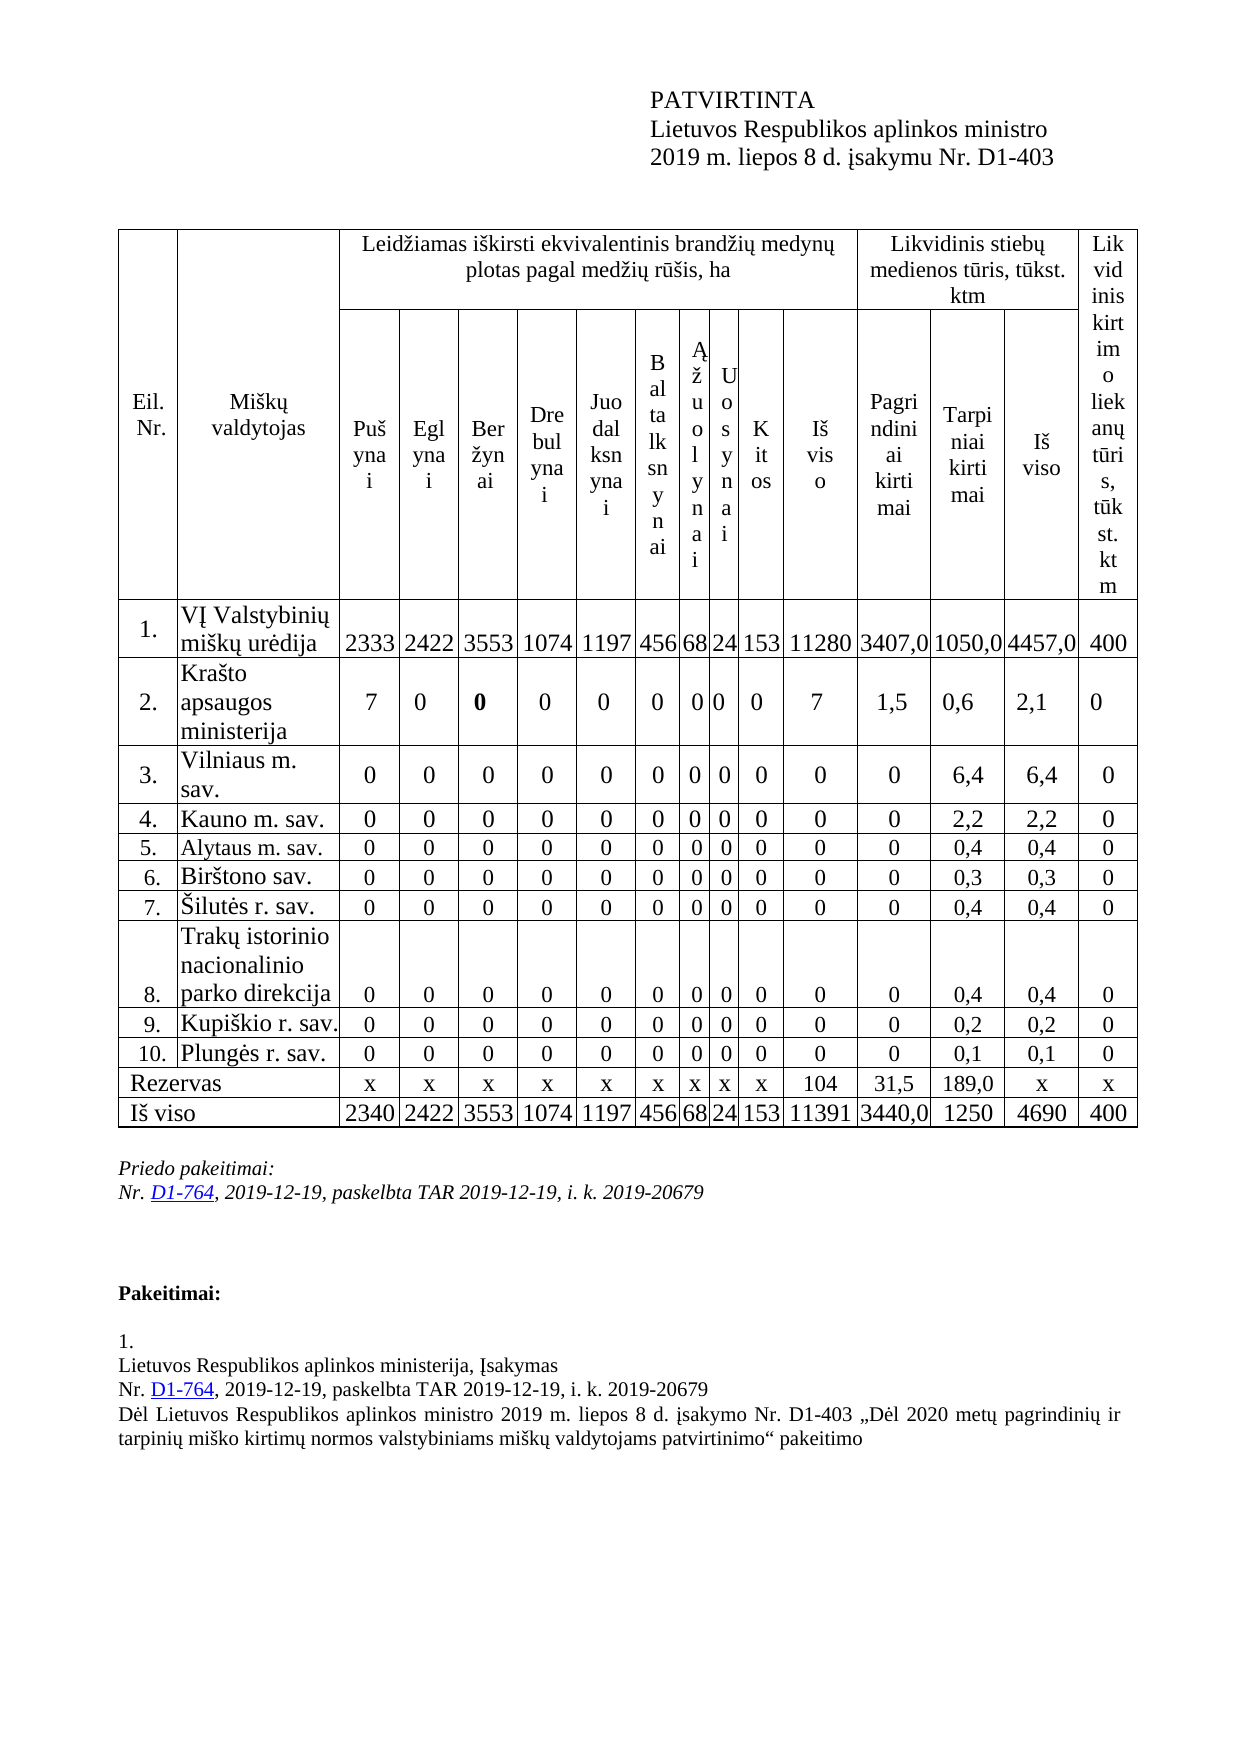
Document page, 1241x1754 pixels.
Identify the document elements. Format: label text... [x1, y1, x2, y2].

table_cell 1,5 [858, 658, 930, 744]
table_cell 31,5 [858, 1068, 930, 1097]
table_cell 0 [739, 746, 783, 803]
table_cell 0 [784, 834, 857, 860]
table_cell 6,4 [1005, 746, 1078, 803]
table_cell 4. [119, 804, 177, 833]
table_cell 0 [680, 804, 709, 833]
table_cell Uosynai [710, 310, 738, 599]
table_cell 2,2 [931, 804, 1004, 833]
table_cell 24 [710, 1098, 738, 1126]
table_cell 0 [636, 1008, 679, 1037]
table_cell 0 [1079, 658, 1137, 744]
text Nr. D1-764, 2019-12-19, paskelbta TAR 2019-12-19, i. k. 2019-20679 [118, 1377, 1122, 1401]
table_cell 0 [518, 861, 576, 890]
table_cell 0 [459, 746, 517, 803]
table_cell Birštono sav. [178, 861, 339, 890]
table_cell Pušynai [340, 310, 399, 599]
table_cell 0 [784, 746, 857, 803]
table_cell 0 [400, 861, 458, 890]
table_cell 0 [400, 834, 458, 860]
table_cell 0 [710, 1038, 738, 1067]
text Priedo pakeitimai: [118, 1156, 1122, 1180]
table_cell 2,1 [1005, 658, 1078, 744]
table_cell 0 [459, 1008, 517, 1037]
table_cell 0 [1079, 804, 1137, 833]
table_cell 0 [518, 834, 576, 860]
text Pakeitimai: [118, 1281, 1122, 1305]
table_cell 0 [784, 891, 857, 920]
table_cell 0 [340, 861, 399, 890]
table_cell 0 [739, 804, 783, 833]
table_cell Baltalksnynai [636, 310, 679, 599]
table_cell 0 [858, 861, 930, 890]
table_cell 0 [784, 1038, 857, 1067]
table_cell 0 [518, 746, 576, 803]
table_cell 0,4 [931, 921, 1004, 1007]
table_cell 0 [739, 1038, 783, 1067]
table_cell 0,4 [1005, 921, 1078, 1007]
table_cell Ąžuolynai [680, 310, 709, 599]
table_cell x [680, 1068, 709, 1097]
table_cell 189,0 [931, 1068, 1004, 1097]
table_cell 0 [400, 1008, 458, 1037]
table_cell 456 [636, 1098, 679, 1126]
table_cell 3. [119, 746, 177, 803]
table_cell Rezervas [119, 1068, 339, 1097]
table_header Eil. Nr. [119, 230, 177, 599]
table_cell 0 [636, 804, 679, 833]
table_cell 0 [459, 804, 517, 833]
table_cell Beržynai [459, 310, 517, 599]
table_cell Kauno m. sav. [178, 804, 339, 833]
table_cell 1074 [518, 600, 576, 657]
table_cell 0 [340, 746, 399, 803]
table_cell 0 [577, 658, 635, 744]
table_cell Iš viso [784, 310, 857, 599]
table_cell Iš viso [119, 1098, 339, 1126]
table_cell 7. [119, 891, 177, 920]
table_cell Kupiškio r. sav. [178, 1008, 339, 1037]
table_cell 0 [577, 891, 635, 920]
table_cell 10. [119, 1038, 177, 1067]
text Dėl Lietuvos Respublikos aplinkos ministro 2019 m. liepos 8 d. įsakymo Nr. D1-403 „Dėl 2020 metų pagrindinių ir tarpinių miško kirtimų normos valstybiniams miškų valdytojams patvirtinimo“ pakeitimo [118, 1401, 1122, 1449]
table_cell Eglynai [400, 310, 458, 599]
table_cell 0 [400, 1038, 458, 1067]
table_cell 0 [577, 861, 635, 890]
table_cell 153 [739, 1098, 783, 1126]
table_cell 0,4 [1005, 891, 1078, 920]
table_cell 0 [680, 1008, 709, 1037]
table_cell 0 [710, 1008, 738, 1037]
table_cell 0,2 [1005, 1008, 1078, 1037]
table_cell 0 [636, 658, 679, 744]
table_cell Tarpiniai kirtimai [931, 310, 1004, 599]
table_cell 0 [340, 1008, 399, 1037]
table_cell Juodalksnynai [577, 310, 635, 599]
table_cell 68 [680, 1098, 709, 1126]
table_cell 0 [400, 746, 458, 803]
table_cell VĮ Valstybinių miškų urėdija [178, 600, 339, 657]
table_header Likvidinis kirtimo liekanų tūris, tūkst. ktm [1079, 230, 1137, 599]
table_cell 1197 [577, 1098, 635, 1126]
table_cell 4690 [1005, 1098, 1078, 1126]
table_cell 0 [858, 746, 930, 803]
table_cell 0 [636, 746, 679, 803]
table_cell 0,1 [1005, 1038, 1078, 1067]
table_cell 0 [340, 891, 399, 920]
table_cell Trakų istorinio nacionalinio parko direkcija [178, 921, 339, 1007]
table_cell 0 [858, 921, 930, 1007]
table_cell 0 [858, 834, 930, 860]
table_cell 11280 [784, 600, 857, 657]
table_cell 456 [636, 600, 679, 657]
table_cell 0 [739, 891, 783, 920]
table_cell Alytaus m. sav. [178, 834, 339, 860]
table_cell 0 [518, 1038, 576, 1067]
table_cell 0,6 [931, 658, 1004, 744]
table_cell 0 [636, 921, 679, 1007]
table_cell 0 [680, 658, 709, 744]
table_cell 1197 [577, 600, 635, 657]
table_cell 0 [680, 921, 709, 1007]
table_cell x [340, 1068, 399, 1097]
table_cell 0 [577, 804, 635, 833]
table_cell 0 [710, 861, 738, 890]
table_cell 0 [577, 921, 635, 1007]
table_cell 3440,0 [858, 1098, 930, 1126]
table_cell 0 [518, 658, 576, 744]
table_header Likvidinis stiebų medienos tūris, tūkst. ktm [858, 230, 1078, 309]
table_cell 0 [577, 1038, 635, 1067]
table_cell 0 [577, 746, 635, 803]
table_cell 0,3 [931, 861, 1004, 890]
table_cell 2422 [400, 1098, 458, 1126]
table_header Leidžiamas iškirsti ekvivalentinis brandžių medynų plotas pagal medžių rūšis, ha [340, 230, 857, 309]
text Lietuvos Respublikos aplinkos ministro [118, 114, 1122, 142]
table_cell 0,4 [1005, 834, 1078, 860]
table_cell 0 [739, 861, 783, 890]
table_cell 0 [680, 891, 709, 920]
table_cell x [739, 1068, 783, 1097]
table_cell 68 [680, 600, 709, 657]
table_cell 0 [459, 891, 517, 920]
table_cell 0 [459, 921, 517, 1007]
table_cell 1. [119, 600, 177, 657]
table_cell 2422 [400, 600, 458, 657]
table_cell 0 [784, 861, 857, 890]
table_cell 2,2 [1005, 804, 1078, 833]
table_cell 6. [119, 861, 177, 890]
table_cell 0 [400, 658, 458, 744]
table_cell 8. [119, 921, 177, 1007]
table_cell 0 [459, 1038, 517, 1067]
table_cell 1074 [518, 1098, 576, 1126]
text 2019 m. liepos 8 d. įsakymu Nr. D1-403 [118, 142, 1122, 171]
table_cell 0 [400, 804, 458, 833]
table_cell 0 [739, 921, 783, 1007]
table_cell 24 [710, 600, 738, 657]
table_cell 0 [710, 921, 738, 1007]
table_cell 0 [636, 861, 679, 890]
table_cell 0,4 [931, 891, 1004, 920]
table_cell 0,1 [931, 1038, 1004, 1067]
table_cell 0 [680, 746, 709, 803]
table_cell Šilutės r. sav. [178, 891, 339, 920]
table_cell 0 [518, 1008, 576, 1037]
table_cell 0 [710, 891, 738, 920]
table_cell 0 [518, 891, 576, 920]
table_cell x [1079, 1068, 1137, 1097]
table_cell Krašto apsaugos ministerija [178, 658, 339, 744]
text 1. [118, 1329, 1122, 1353]
table_cell Drebulynai [518, 310, 576, 599]
table_cell 11391 [784, 1098, 857, 1126]
table_cell 0 [739, 658, 783, 744]
table_cell 400 [1079, 1098, 1137, 1126]
table_cell 0 [1079, 891, 1137, 920]
table_cell 0 [577, 1008, 635, 1037]
table_cell x [459, 1068, 517, 1097]
table_cell 0 [710, 804, 738, 833]
table_cell 0 [710, 834, 738, 860]
table_cell 0 [340, 921, 399, 1007]
table_cell 0 [1079, 861, 1137, 890]
table_header Miškų valdytojas [178, 230, 339, 599]
table_cell 0 [459, 658, 517, 744]
table_cell 104 [784, 1068, 857, 1097]
table_cell 3553 [459, 600, 517, 657]
table_cell 1050,0 [931, 600, 1004, 657]
table_cell 0 [858, 1038, 930, 1067]
table_cell 0 [1079, 1038, 1137, 1067]
table_cell x [710, 1068, 738, 1097]
table_cell 0 [518, 804, 576, 833]
table_cell 9. [119, 1008, 177, 1037]
table_cell 0 [710, 746, 738, 803]
text Nr. D1-764, 2019-12-19, paskelbta TAR 2019-12-19, i. k. 2019-20679 [118, 1180, 1122, 1204]
table_cell 0 [400, 921, 458, 1007]
table_cell 0 [636, 834, 679, 860]
table_cell 0 [636, 1038, 679, 1067]
table_cell 0 [1079, 1008, 1137, 1037]
text Lietuvos Respublikos aplinkos ministerija, Įsakymas [118, 1353, 1122, 1377]
table_cell x [400, 1068, 458, 1097]
table_cell 0,2 [931, 1008, 1004, 1037]
table_cell 0 [784, 1008, 857, 1037]
table_cell 0 [636, 891, 679, 920]
table_cell 5. [119, 834, 177, 860]
table_cell 0 [1079, 921, 1137, 1007]
table_cell 0 [340, 804, 399, 833]
table_cell 0 [784, 921, 857, 1007]
table_cell 2. [119, 658, 177, 744]
table_cell 0 [739, 834, 783, 860]
table_cell 400 [1079, 600, 1137, 657]
table_cell 0 [858, 1008, 930, 1037]
table_cell 0 [1079, 746, 1137, 803]
table_cell 0 [680, 1038, 709, 1067]
table_cell 2340 [340, 1098, 399, 1126]
table_cell 0 [518, 921, 576, 1007]
table_cell 3553 [459, 1098, 517, 1126]
table_cell 0 [858, 891, 930, 920]
table_cell 6,4 [931, 746, 1004, 803]
table_cell 0 [1079, 834, 1137, 860]
table_cell 7 [340, 658, 399, 744]
table_cell Vilniaus m. sav. [178, 746, 339, 803]
table_cell x [518, 1068, 576, 1097]
table_cell 0 [340, 834, 399, 860]
table_cell 0 [340, 1038, 399, 1067]
table_cell 0 [739, 1008, 783, 1037]
table_cell 3407,0 [858, 600, 930, 657]
table_cell x [636, 1068, 679, 1097]
table_cell Pagrindiniai kirtimai [858, 310, 930, 599]
table_cell 0 [680, 861, 709, 890]
text PATVIRTINTA [118, 85, 1122, 114]
table_cell 153 [739, 600, 783, 657]
table_cell 0,4 [931, 834, 1004, 860]
table_cell 0 [459, 861, 517, 890]
table_cell 0 [459, 834, 517, 860]
table_cell Iš viso [1005, 310, 1078, 599]
table_cell x [577, 1068, 635, 1097]
table_cell 7 [784, 658, 857, 744]
table_cell 2333 [340, 600, 399, 657]
table_cell Kitos [739, 310, 783, 599]
table_cell 0 [784, 804, 857, 833]
table_cell 0 [577, 834, 635, 860]
table_cell x [1005, 1068, 1078, 1097]
table_cell 0 [858, 804, 930, 833]
table_cell 0 [680, 834, 709, 860]
table_cell 1250 [931, 1098, 1004, 1126]
table_cell 4457,0 [1005, 600, 1078, 657]
table_cell Plungės r. sav. [178, 1038, 339, 1067]
table_cell 0,3 [1005, 861, 1078, 890]
table_cell 0 [710, 658, 738, 744]
table_cell 0 [400, 891, 458, 920]
